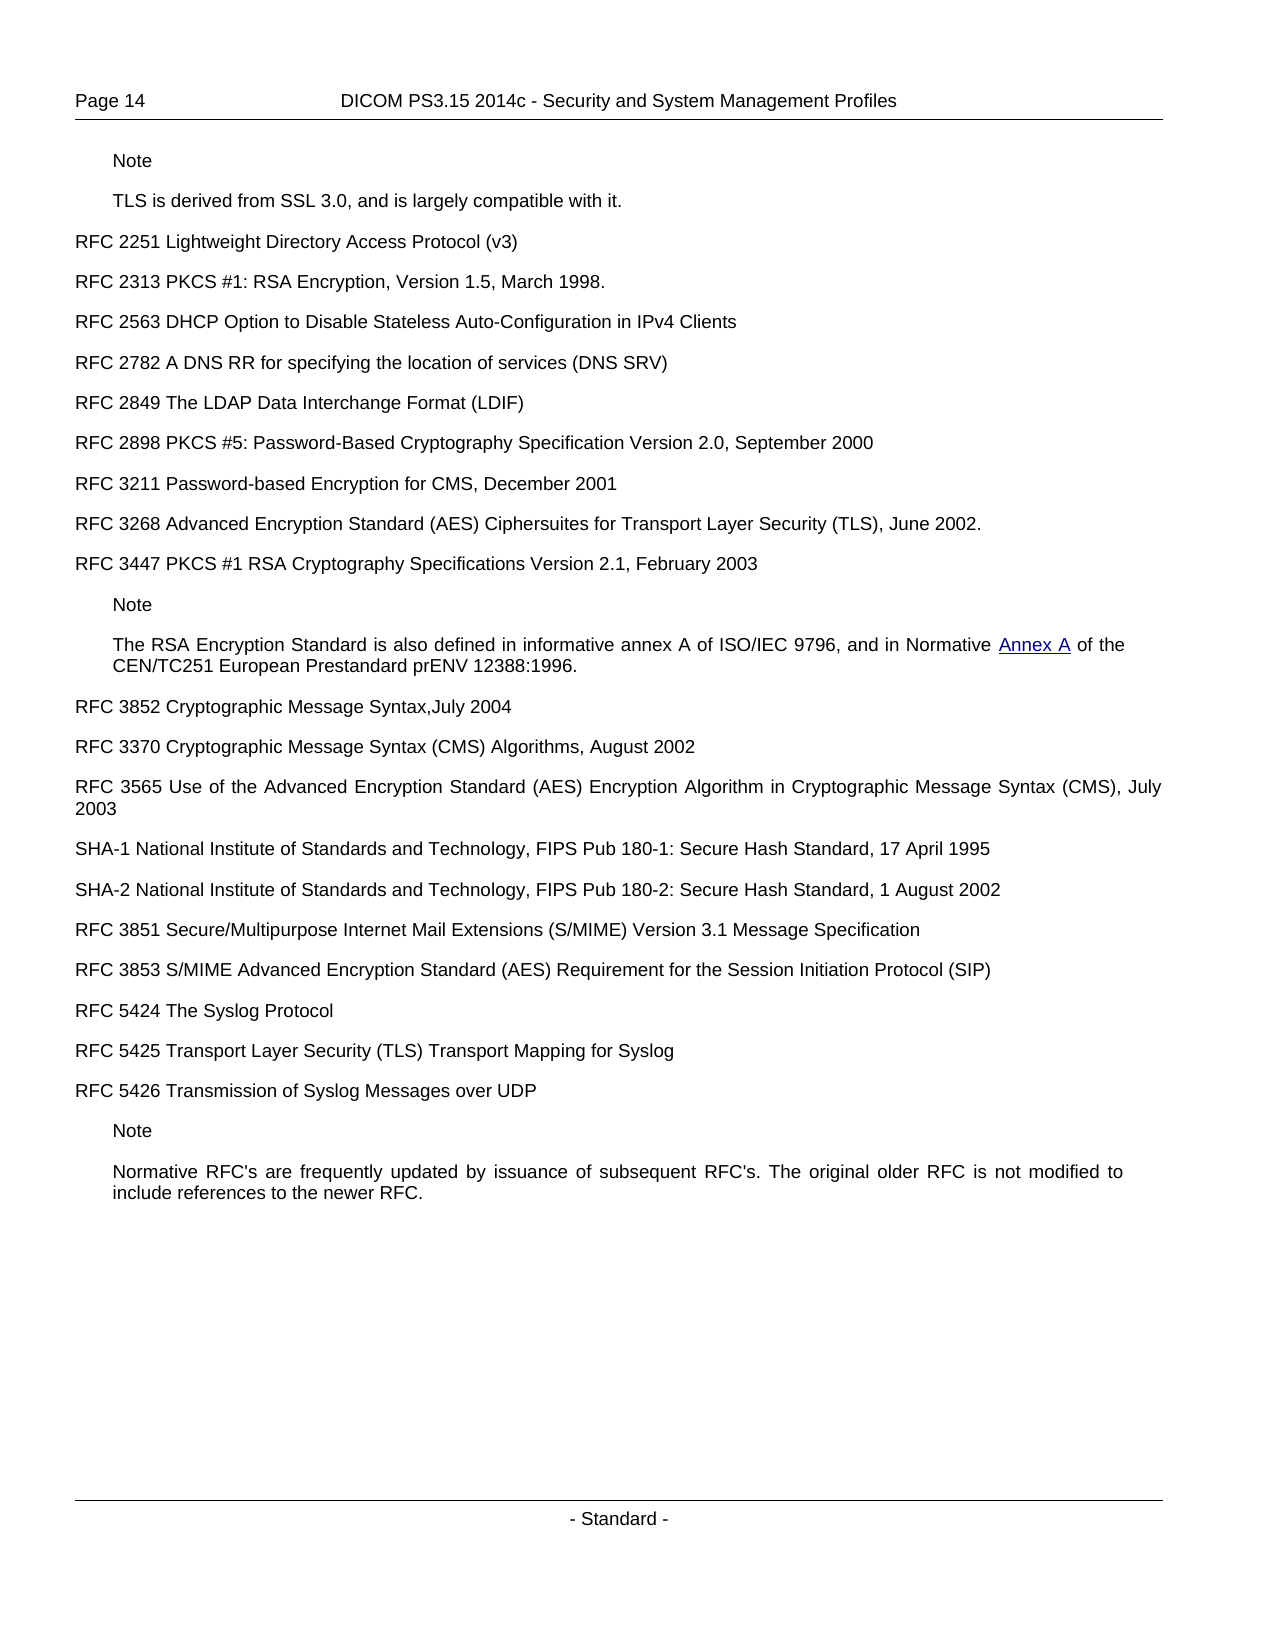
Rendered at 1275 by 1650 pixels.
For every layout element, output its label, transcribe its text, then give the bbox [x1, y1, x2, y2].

text RFC 5424 The Syslog Protocol [75, 999, 1162, 1021]
text Note [112, 1120, 1125, 1142]
text RFC 3853 S/MIME Advanced Encryption Standard (AES) Requirement for the Session Initiation Protocol (SIP) [75, 959, 1162, 981]
text Note [112, 150, 1125, 172]
text RFC 2782 A DNS RR for specifying the location of services (DNS SRV) [75, 352, 1162, 373]
text Note [112, 593, 1125, 615]
text The RSA Encryption Standard is also defined in informative annex A of ISO/IEC 9796, and in Normative Annex A of the CEN/TC251 European Prestandard prENV 12388:1996. [112, 634, 1125, 677]
text RFC 3851 Secure/Multipurpose Internet Mail Extensions (S/MIME) Version 3.1 Message Specification [75, 919, 1162, 940]
text RFC 2313 PKCS #1: RSA Encryption, Version 1.5, March 1998. [75, 271, 1162, 292]
text RFC 2563 DHCP Option to Disable Stateless Auto-Configuration in IPv4 Clients [75, 311, 1162, 333]
text SHA-2 National Institute of Standards and Technology, FIPS Pub 180-2: Secure Hash Standard, 1 August 2002 [75, 878, 1162, 900]
text RFC 2898 PKCS #5: Password-Based Cryptography Specification Version 2.0, September 2000 [75, 432, 1162, 454]
text RFC 3565 Use of the Advanced Encryption Standard (AES) Encryption Algorithm in Cryptographic Message Syntax (CMS), July 2003 [75, 776, 1162, 819]
text RFC 2849 The LDAP Data Interchange Format (LDIF) [75, 392, 1162, 413]
text RFC 3370 Cryptographic Message Syntax (CMS) Algorithms, August 2002 [75, 736, 1162, 757]
text RFC 5425 Transport Layer Security (TLS) Transport Mapping for Syslog [75, 1040, 1162, 1061]
text RFC 2251 Lightweight Directory Access Protocol (v3) [75, 231, 1162, 252]
text RFC 3211 Password-based Encryption for CMS, December 2001 [75, 472, 1162, 494]
text RFC 3447 PKCS #1 RSA Cryptography Specifications Version 2.1, February 2003 [75, 553, 1162, 575]
text RFC 3852 Cryptographic Message Syntax,July 2004 [75, 696, 1162, 717]
text RFC 5426 Transmission of Syslog Messages over UDP [75, 1080, 1162, 1102]
text TLS is derived from SSL 3.0, and is largely compatible with it. [112, 190, 1125, 212]
text Normative RFC's are frequently updated by issuance of subsequent RFC's. The original older RFC is not modified to include references to the newer RFC. [112, 1161, 1125, 1204]
text SHA-1 National Institute of Standards and Technology, FIPS Pub 180-1: Secure Hash Standard, 17 April 1995 [75, 838, 1162, 860]
text RFC 3268 Advanced Encryption Standard (AES) Ciphersuites for Transport Layer Security (TLS), June 2002. [75, 513, 1162, 534]
